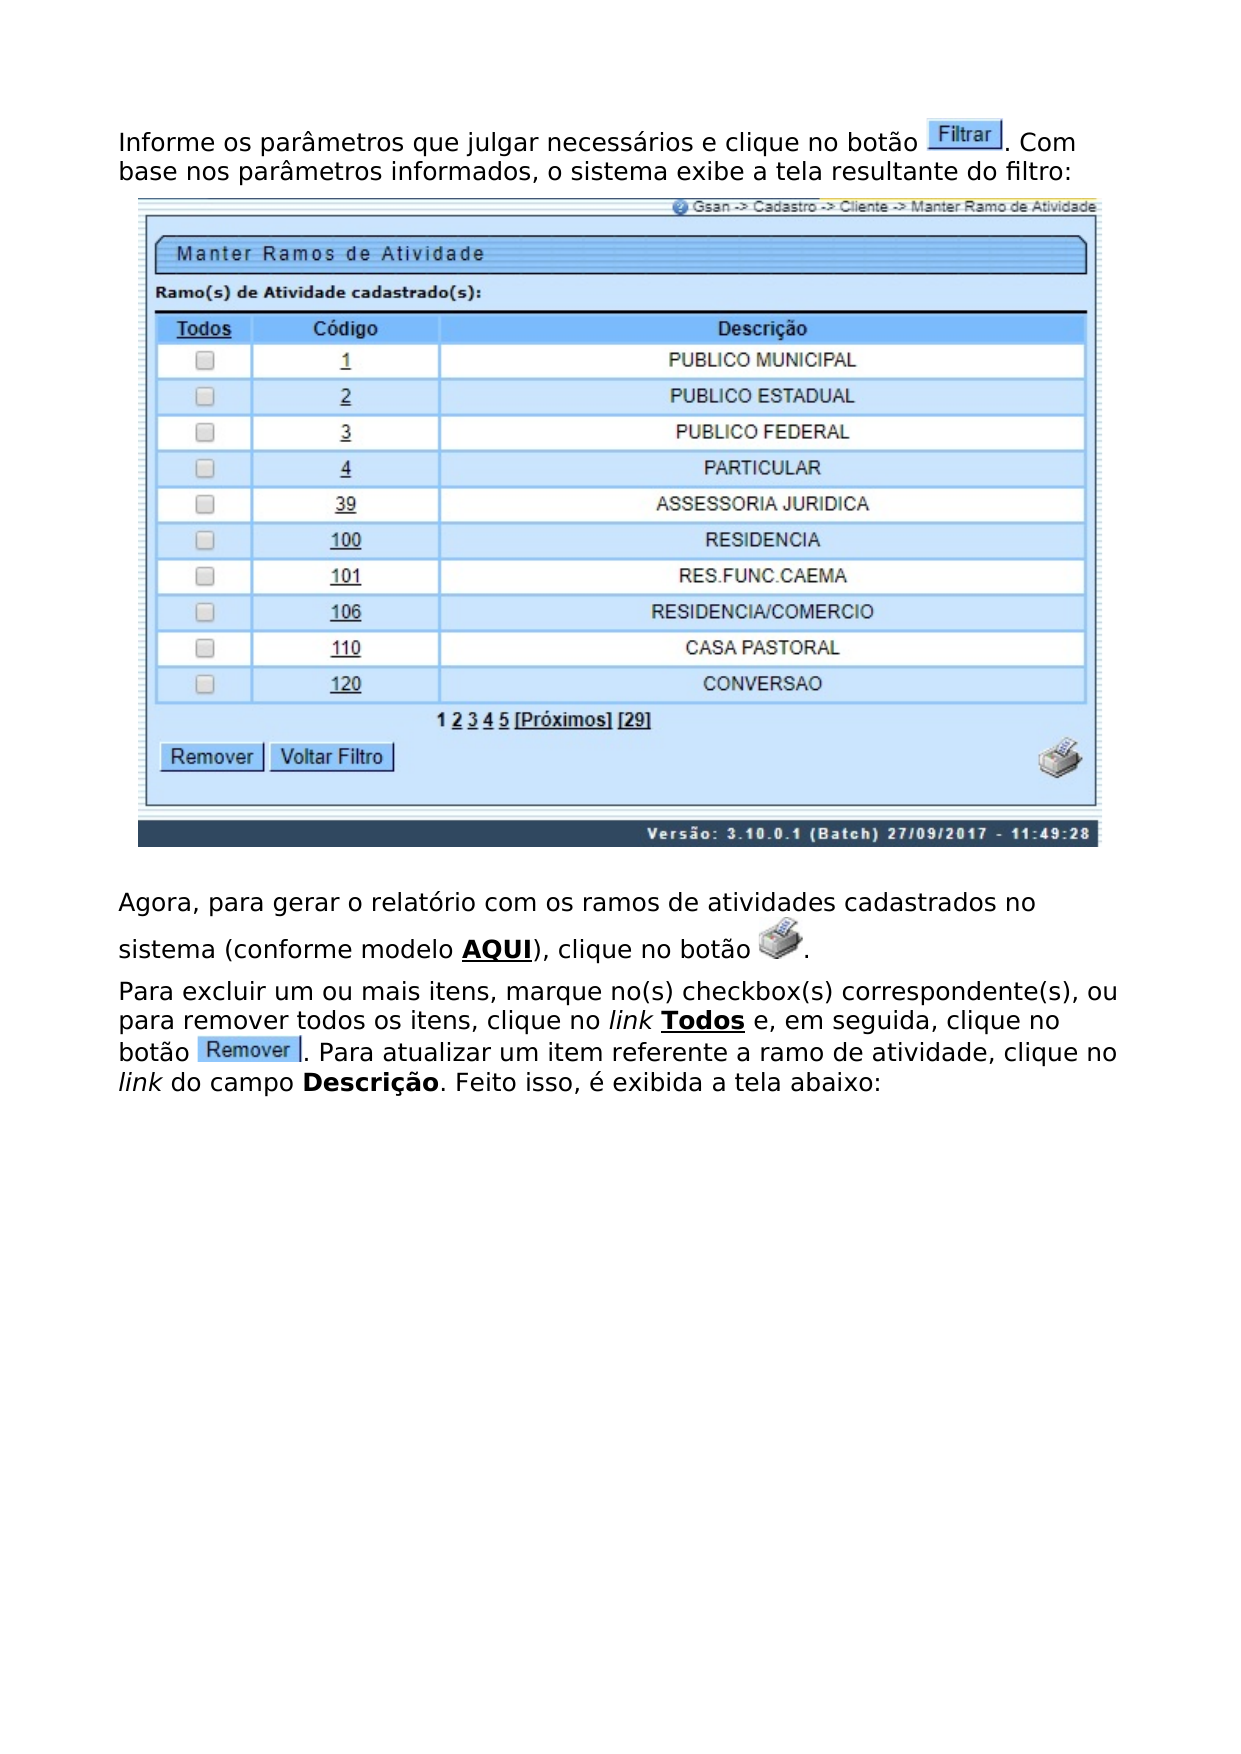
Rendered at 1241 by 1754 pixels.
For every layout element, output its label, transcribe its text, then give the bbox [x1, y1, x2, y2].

text Para excluir um ou mais itens, marque no(s) checkbox(s) correspondente(s), ou para remover todos os itens, clique no link Todos e, em seguida, clique no botão . Para atualizar um item referente a ramo de atividade, clique no link do campo Descrição. Feito isso, é exibida a tela abaixo: [118, 977, 1122, 1097]
picture [197, 1035, 303, 1062]
picture [138, 198, 1103, 847]
picture [926, 118, 1004, 151]
text Informe os parâmetros que julgar necessários e clique no botão . Com base nos parâmetros informados, o sistema exibe a tela resultante do filtro: [118, 118, 1122, 186]
text Agora, para gerar o relatório com os ramos de atividades cadastrados no sistema (conforme modelo AQUI), clique no botão . [118, 889, 1122, 964]
picture [758, 917, 803, 959]
